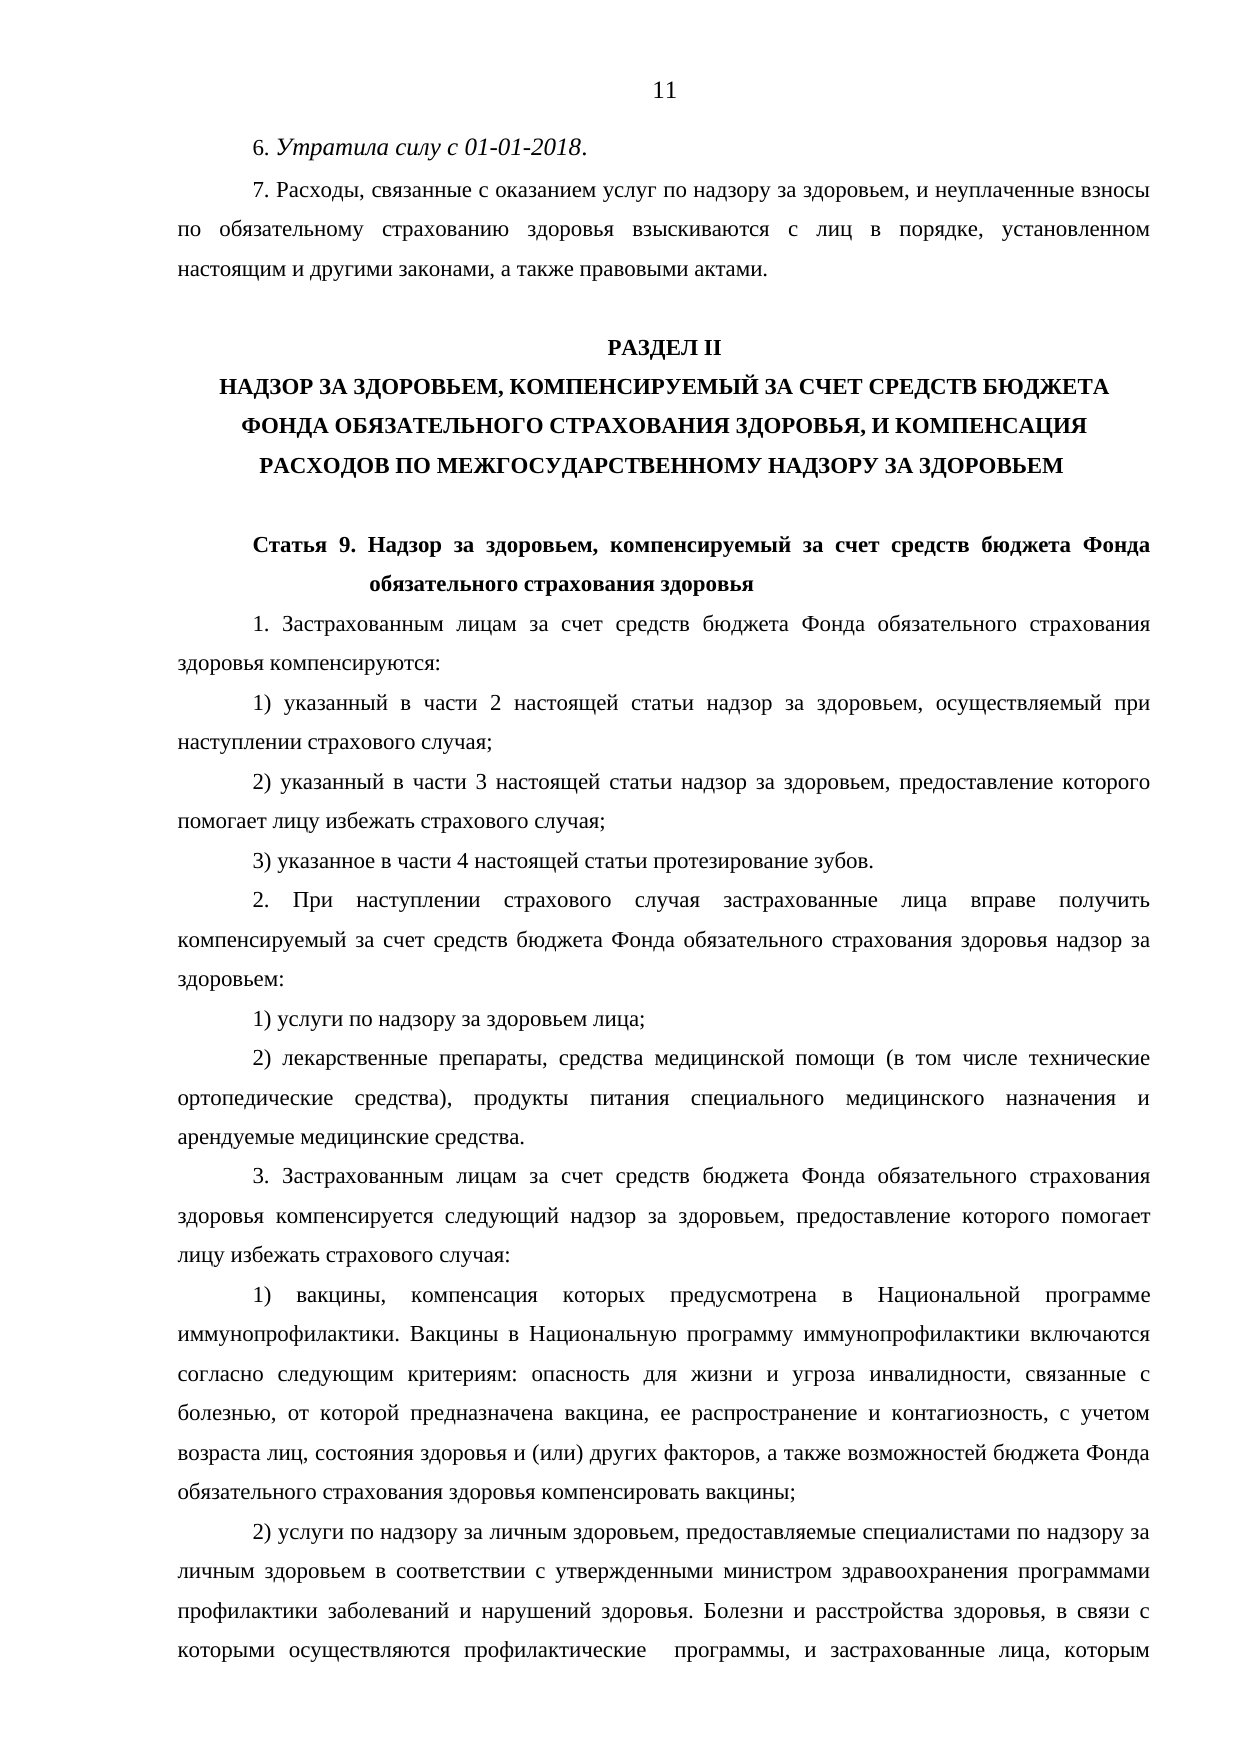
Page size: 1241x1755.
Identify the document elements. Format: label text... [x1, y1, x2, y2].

text 1) указанный в части 2 настоящей статьи надзор за здоровьем, осуществляемый при наступлении страхового случая; [177, 689, 1152, 755]
text 7. Расходы, связанные с оказанием услуг по надзору за здоровьем, и неуплаченные взносы по обязательному страхованию здоровья взыскиваются с лиц в порядке, установленном настоящим и другими законами, а также правовыми актами. [177, 176, 1152, 281]
text 1) вакцины, компенсация которых предусмотрена в Национальной программе иммунопрофилактики. Вакцины в Национальную программу иммунопрофилактики включаются согласно следующим критериям: опасность для жизни и угроза инвалидности, связанные с болезнью, от которой предназначена вакцина, ее распространение и контагиозность, с учетом возраста лиц, состояния здоровья и (или) других факторов, а также возможностей бюджета Фонда обязательного страхования здоровья компенсировать вакцины; [177, 1281, 1152, 1505]
text 3. Застрахованным лицам за счет средств бюджета Фонда обязательного страхования здоровья компенсируется следующий надзор за здоровьем, предоставление которого помогает лицу избежать страхового случая: [177, 1163, 1152, 1268]
text РАЗДЕЛ II [177, 333, 1152, 360]
text 2) указанный в части 3 настоящей статьи надзор за здоровьем, предоставление которого помогает лицу избежать страхового случая; [177, 768, 1152, 834]
text Статья 9. Надзор за здоровьем, компенсируемый за счет средств бюджета Фонда обязательного страхования здоровья [252, 531, 1152, 597]
text НАДЗОР ЗА ЗДОРОВЬЕМ, КОМПЕНСИРУЕМЫЙ ЗА СЧЕТ СРЕДСТВ БЮДЖЕТА ФОНДА ОБЯЗАТЕЛЬНОГО СТРАХОВАНИЯ ЗДОРОВЬЯ, И КОМПЕНСАЦИЯ РАСХОДОВ ПО МЕЖГОСУДАРСТВЕННОМУ НАДЗОРУ ЗА ЗДОРОВЬЕМ [177, 373, 1152, 478]
text 2. При наступлении страхового случая застрахованные лица вправе получить компенсируемый за счет средств бюджета Фонда обязательного страхования здоровья надзор за здоровьем: [177, 886, 1152, 992]
text 6. Утратила силу с 01-01-2018. [177, 132, 1152, 161]
text 2) услуги по надзору за личным здоровьем, предоставляемые специалистами по надзору за личным здоровьем в соответствии с утвержденными министром здравоохранения программами профилактики заболеваний и нарушений здоровья. Болезни и расстройства здоровья, в связи с которыми осуществляются профилактические программы, и застрахованные лица, которым [177, 1518, 1152, 1663]
text 1. Застрахованным лицам за счет средств бюджета Фонда обязательного страхования здоровья компенсируются: [177, 610, 1152, 676]
text 3) указанное в части 4 настоящей статьи протезирование зубов. [177, 847, 1152, 873]
text 2) лекарственные препараты, средства медицинской помощи (в том числе технические ортопедические средства), продукты питания специального медицинского назначения и арендуемые медицинские средства. [177, 1044, 1152, 1149]
text 1) услуги по надзору за здоровьем лица; [177, 1005, 1152, 1031]
